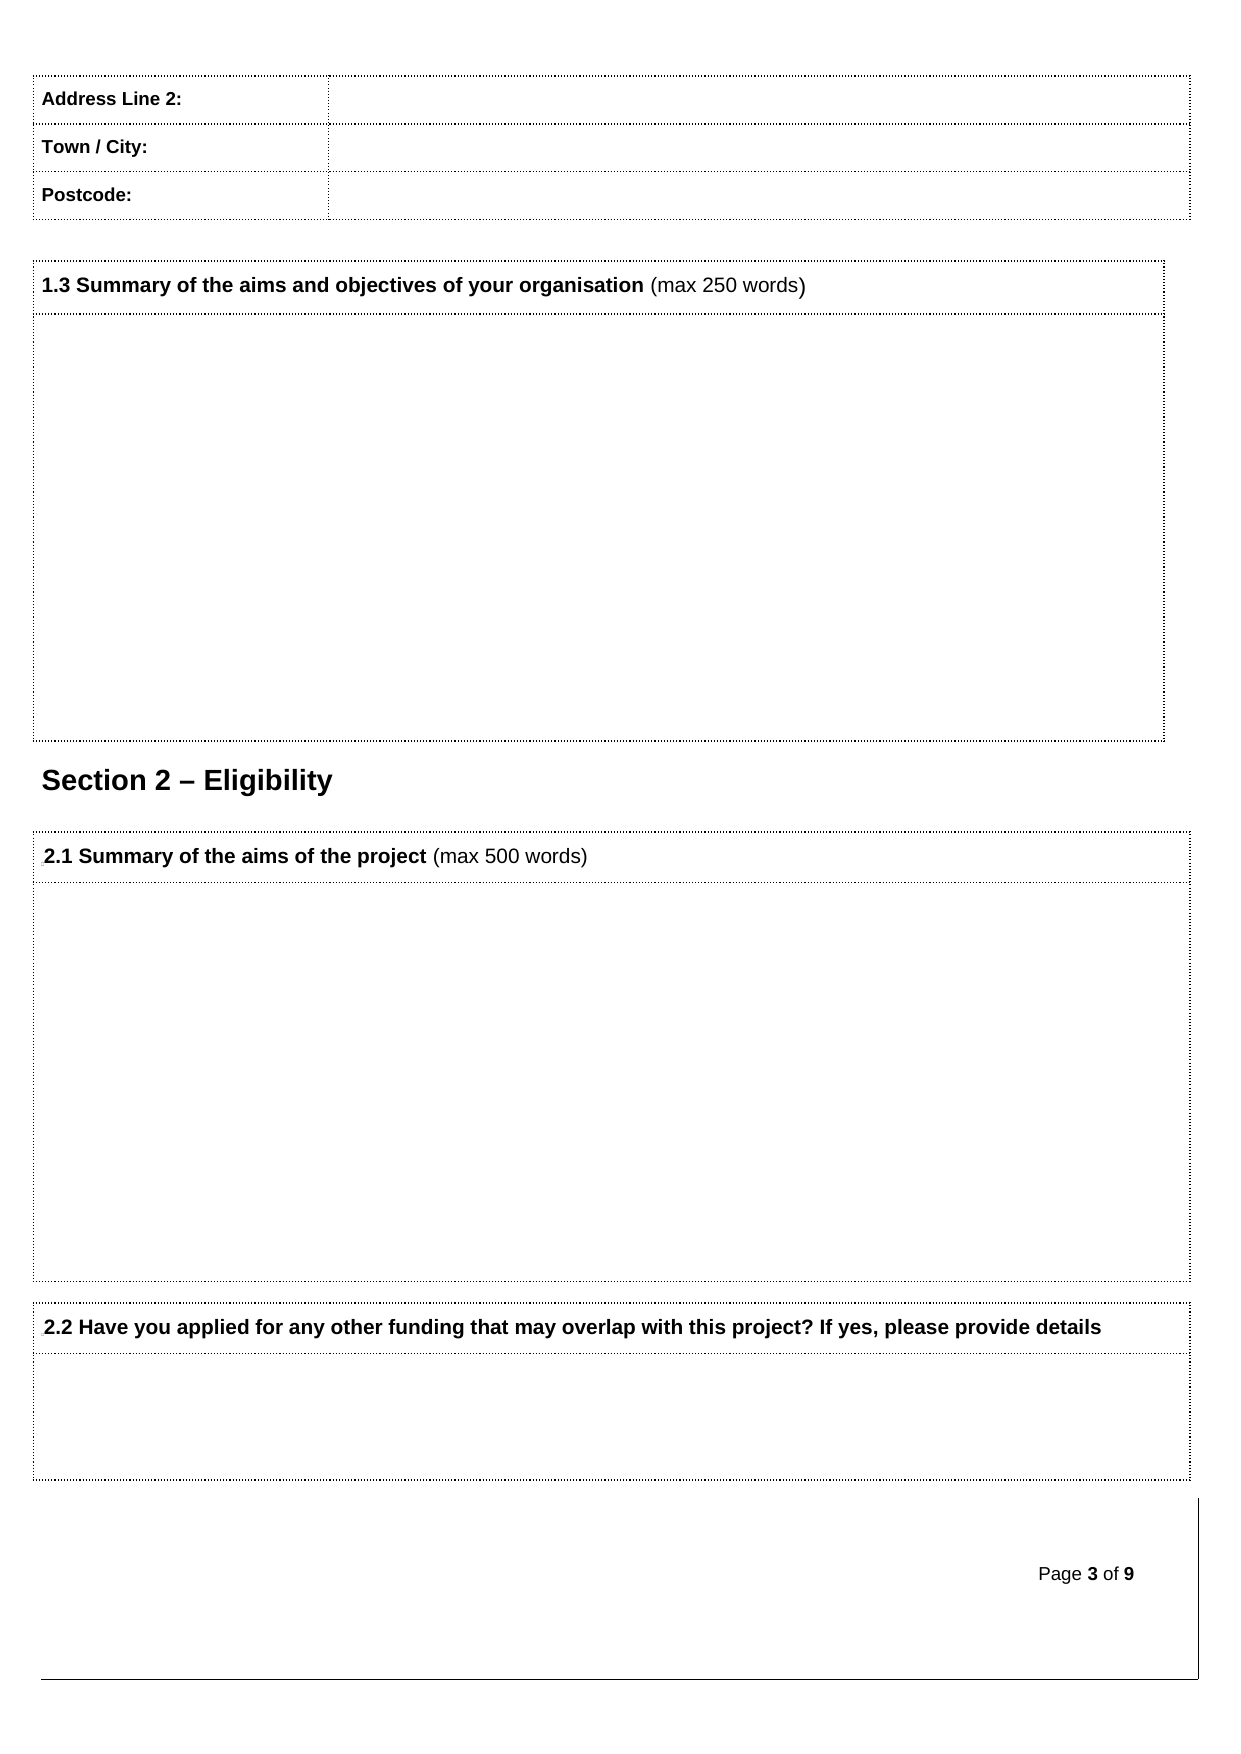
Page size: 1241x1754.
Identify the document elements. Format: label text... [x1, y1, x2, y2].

table_cell Address Line 2: [33, 75, 328, 123]
table_cell [329, 75, 1190, 123]
table_header 2.2 Have you applied for any other funding that may overlap with this project? If yes, please provide details [33, 1302, 1190, 1352]
table_header 2.1 Summary of the aims of the project (max 500 words) [33, 831, 1190, 882]
table_cell [33, 1353, 1190, 1479]
table_cell Postcode: [33, 171, 328, 219]
table_header 1.3 Summary of the aims and objectives of your organisation (max 250 words) [33, 260, 1164, 313]
table_cell [33, 882, 1190, 1281]
table_cell Town / City: [33, 123, 328, 171]
table_cell [329, 171, 1190, 219]
table_cell [329, 123, 1190, 171]
table_cell [33, 313, 1164, 740]
subtitle Section 2 – Eligibility [41, 762, 1198, 796]
